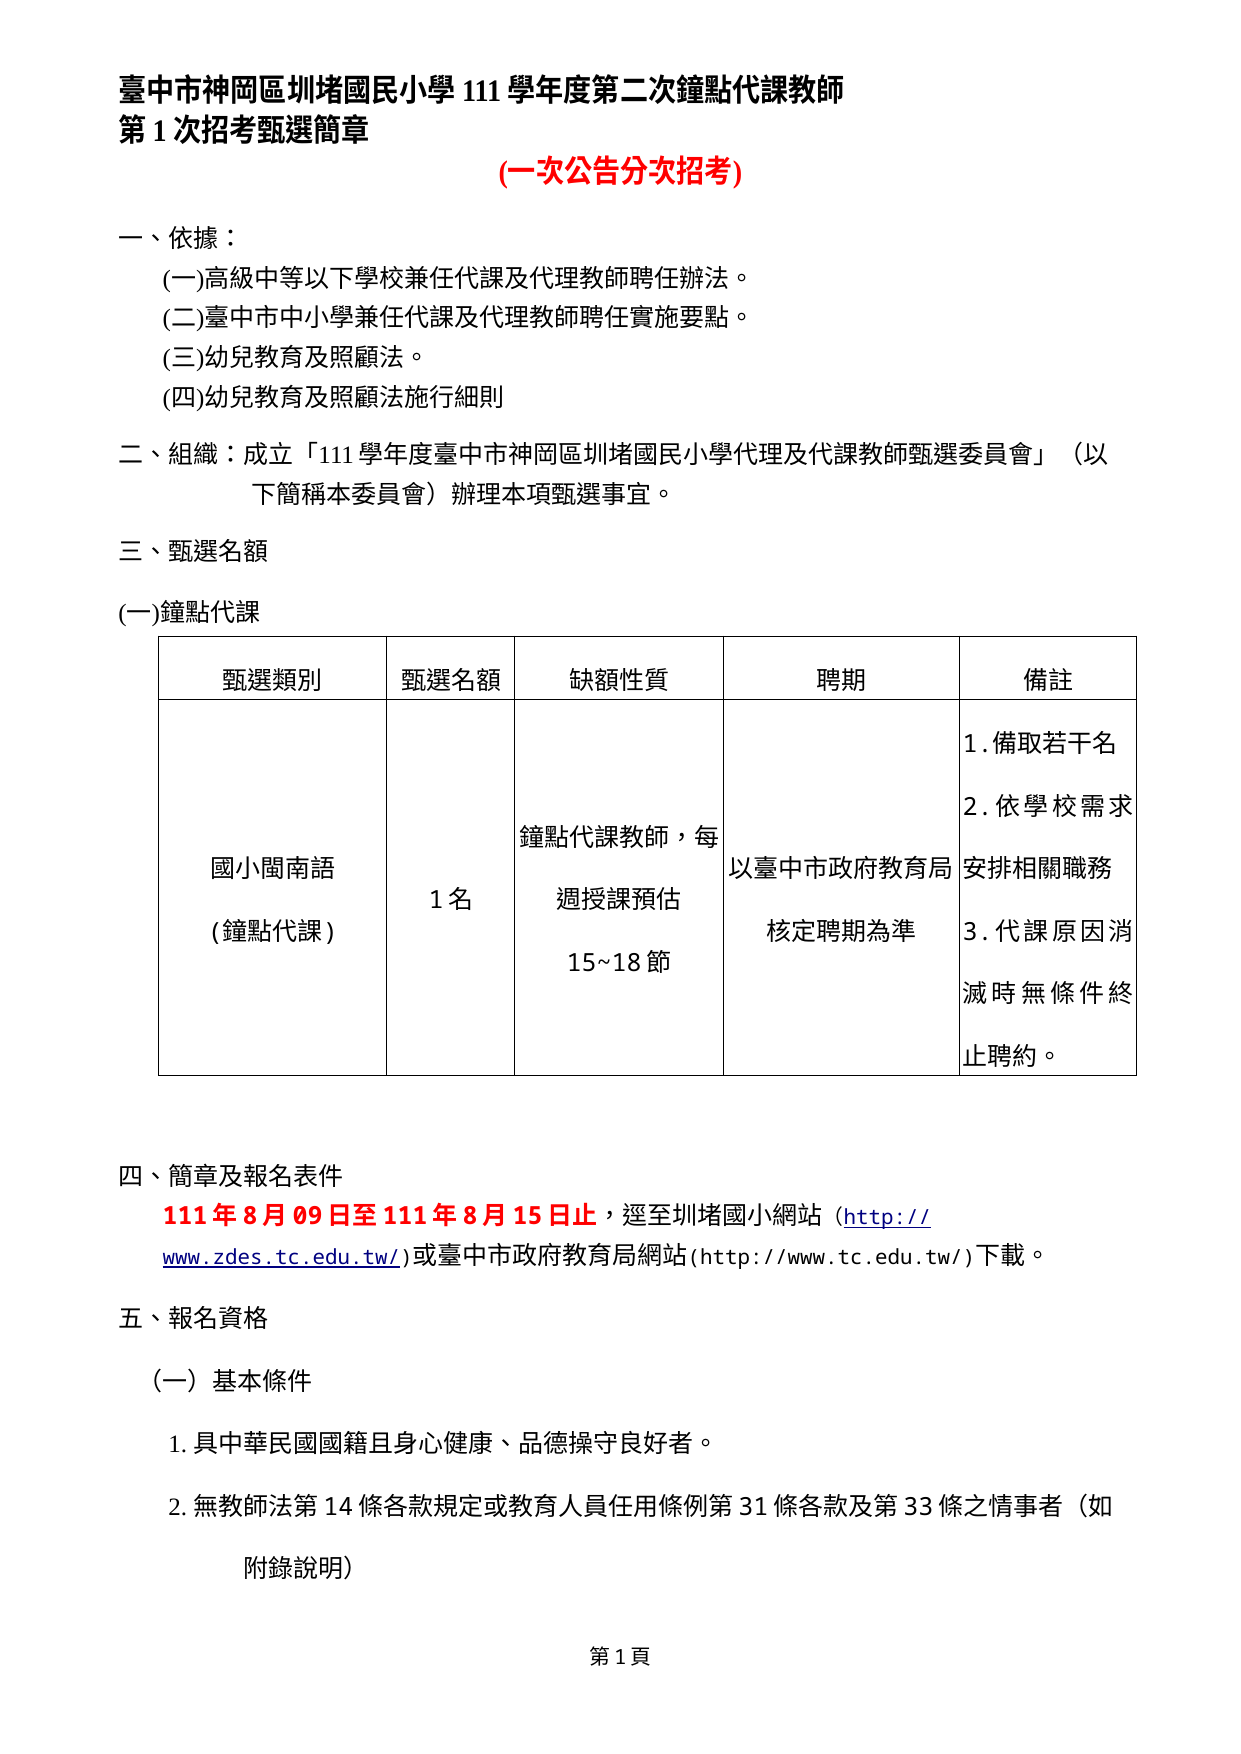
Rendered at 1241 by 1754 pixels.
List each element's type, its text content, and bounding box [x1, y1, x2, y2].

table_header 甄選名額 [387, 637, 514, 699]
table_cell 以臺中市政府教育局核定聘期為準 [724, 700, 959, 1075]
table_header 備註 [960, 637, 1136, 699]
text 臺中市神岡區圳堵國民小學111學年度第二次鐘點代課教師 [118, 68, 1122, 109]
text 二、組織：成立「111學年度臺中市神岡區圳堵國民小學代理及代課教師甄選委員會」（以下簡稱本委員會）辦理本項甄選事宜。 [118, 434, 1122, 511]
text (二)臺中市中小學兼任代課及代理教師聘任實施要點。 [162, 298, 1122, 334]
table_header 甄選類別 [159, 637, 386, 699]
text 第1次招考甄選簡章 [118, 109, 1122, 150]
table_header 聘期 [724, 637, 959, 699]
text (一次公告分次招考) [118, 150, 1122, 190]
text (三)幼兒教育及照顧法。 [162, 338, 1122, 374]
text (一)高級中等以下學校兼任代課及代理教師聘任辦法。 [162, 258, 1122, 294]
table_cell 國小閩南語 (鐘點代課) [159, 700, 386, 1075]
text 四、簡章及報名表件 [118, 1156, 1122, 1192]
table_cell 鐘點代課教師，每週授課預估15~18節 [515, 700, 723, 1075]
table_cell 1名 [387, 700, 514, 1075]
text 2. 無教師法第14條各款規定或教育人員任用條例第31條各款及第33條之情事者（如附錄說明） [118, 1463, 1122, 1588]
text 五、報名資格 [118, 1275, 1122, 1338]
text (四)幼兒教育及照顧法施行細則 [162, 377, 1122, 414]
text （一）基本條件 [118, 1338, 1122, 1400]
table_header 缺額性質 [515, 637, 723, 699]
text 111年8月09日至111年8月15日止，逕至圳堵國小網站（http://www.zdes.tc.edu.tw/)或臺中市政府教育局網站(http://www.tc.edu.tw/)下載。 [162, 1196, 1122, 1272]
table_cell 1.備取若干名 2.依學校需求安排相關職務 3.代課原因消滅時無條件終止聘約。 [960, 700, 1136, 1075]
text 1. 具中華民國國籍且身心健康、品德操守良好者。 [118, 1400, 1122, 1463]
text (一)鐘點代課 [118, 592, 1122, 628]
text 三、甄選名額 [118, 531, 1122, 568]
text 一、依據： [118, 218, 1122, 254]
